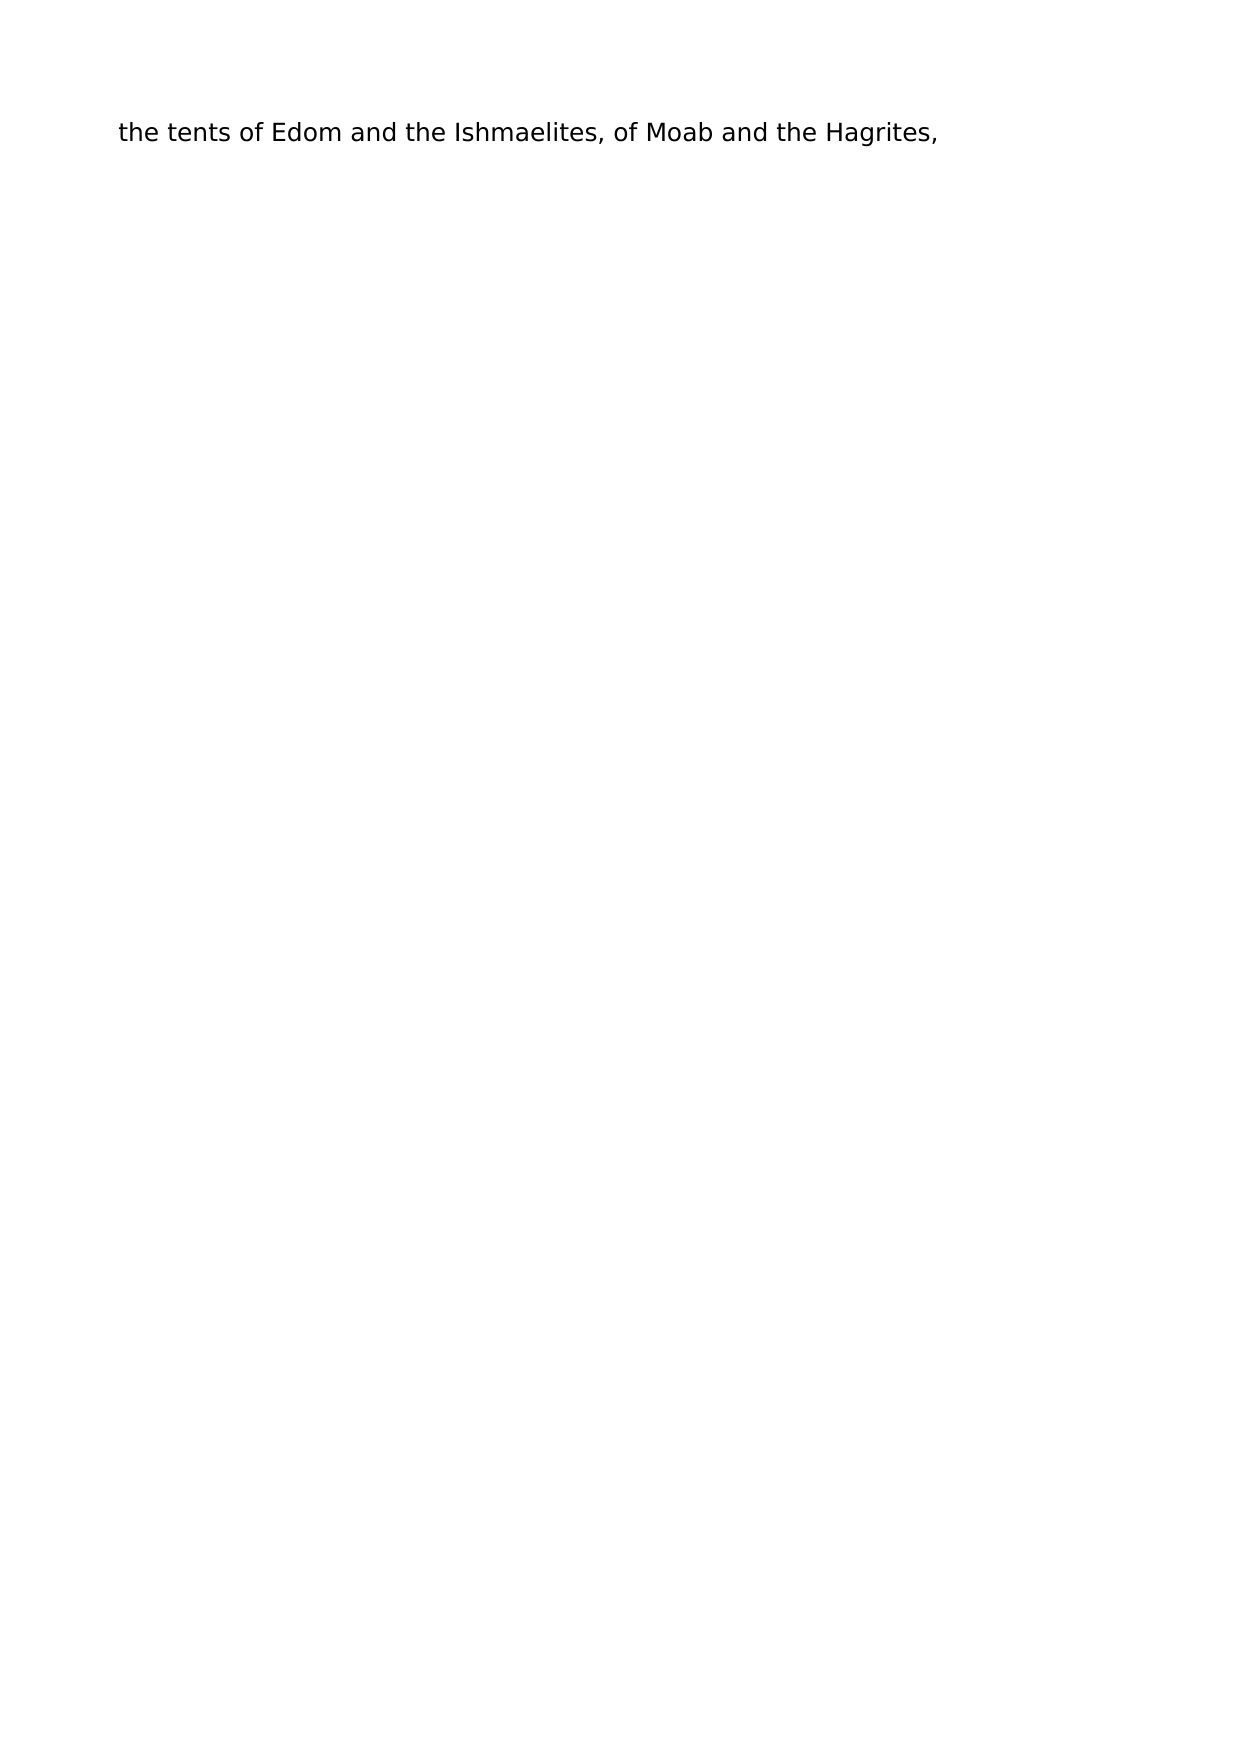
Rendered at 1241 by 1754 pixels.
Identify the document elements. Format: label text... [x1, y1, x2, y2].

text the tents of Edom and the Ishmaelites, of Moab and the Hagrites, [118, 118, 1122, 147]
